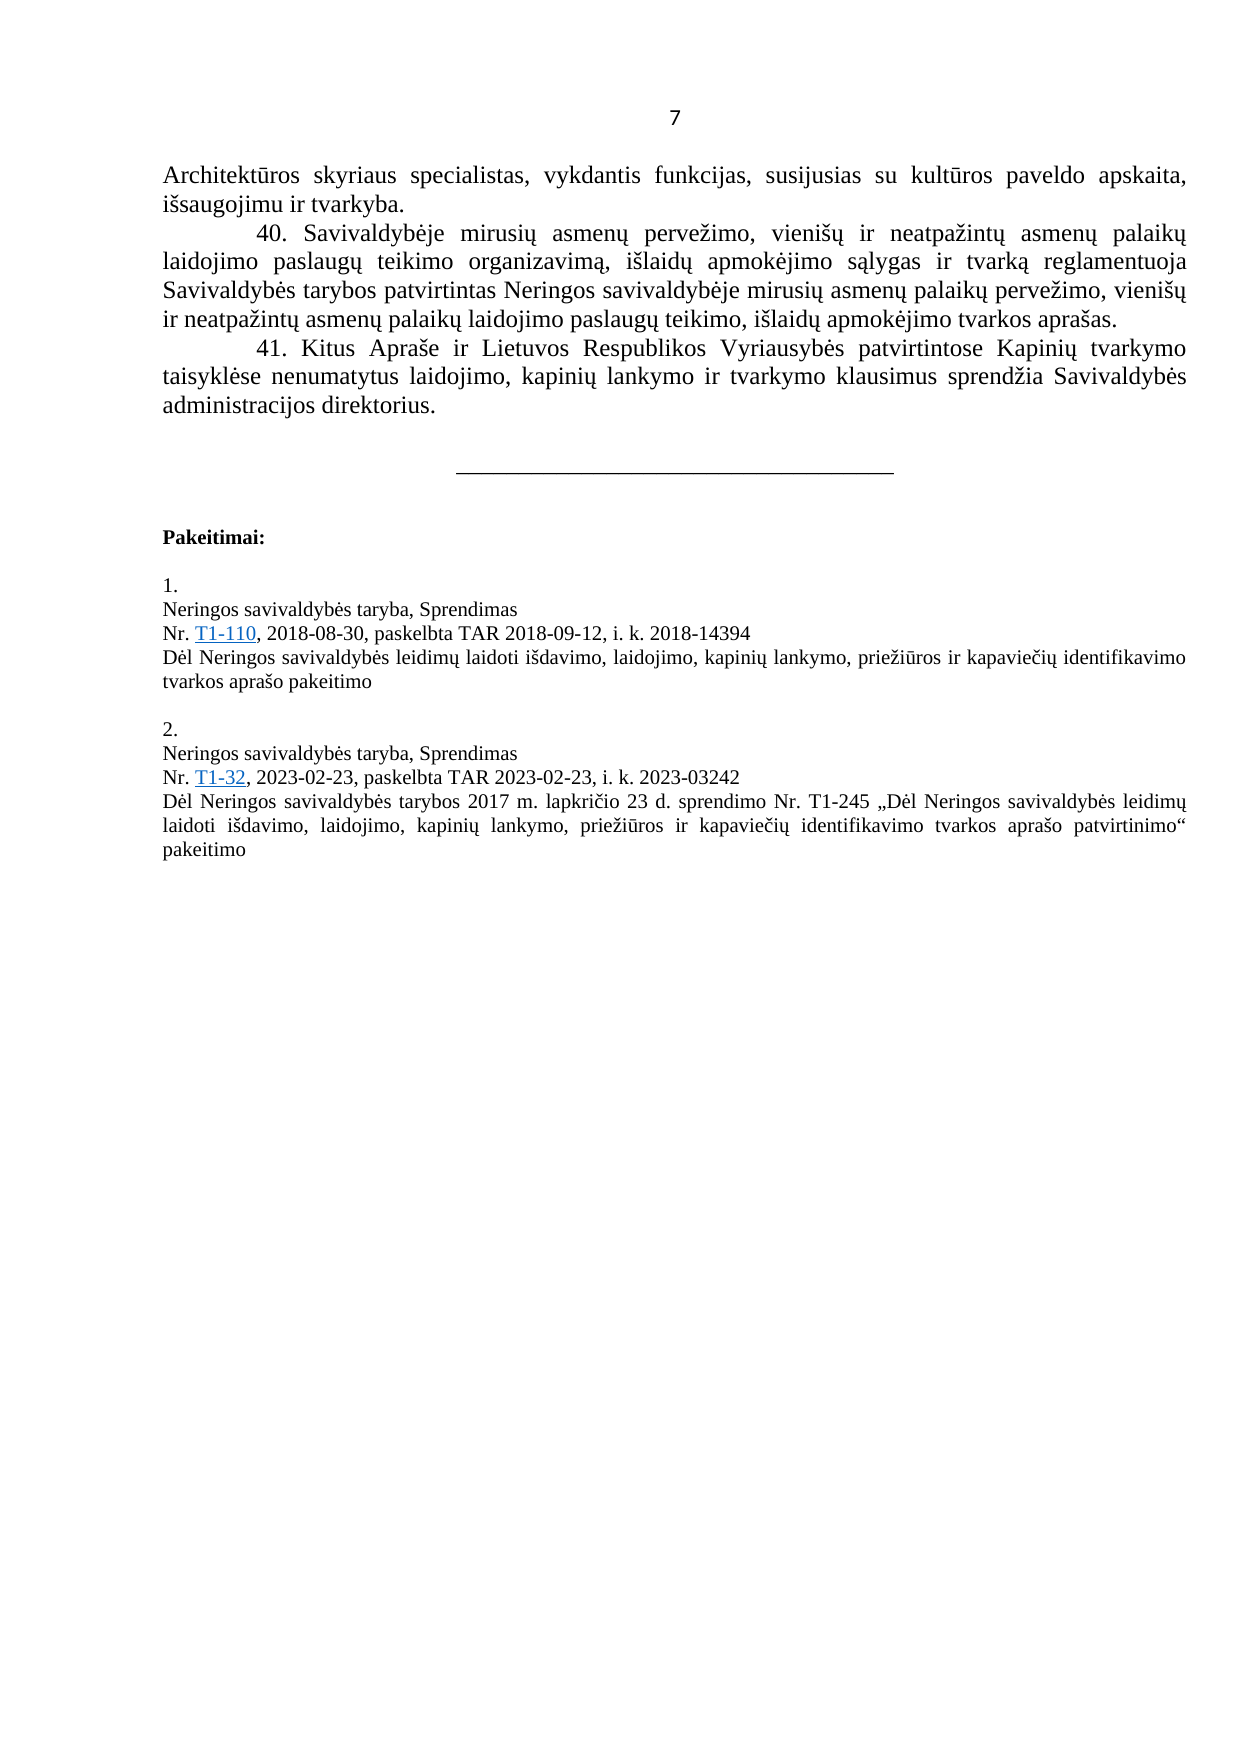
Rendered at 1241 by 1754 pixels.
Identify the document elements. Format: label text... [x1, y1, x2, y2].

text 2. [162, 717, 1187, 741]
text 1. [162, 573, 1187, 597]
text Nr. T1-110, 2018-08-30, paskelbta TAR 2018-09-12, i. k. 2018-14394 [162, 621, 1187, 645]
text 40. Savivaldybėje mirusių asmenų pervežimo, vienišų ir neatpažintų asmenų palaikų laidojimo paslaugų teikimo organizavimą, išlaidų apmokėjimo sąlygas ir tvarką reglamentuoja Savivaldybės tarybos patvirtintas Neringos savivaldybėje mirusių asmenų palaikų pervežimo, vienišų ir neatpažintų asmenų palaikų laidojimo paslaugų teikimo, išlaidų apmokėjimo tvarkos aprašas. [162, 218, 1187, 333]
text ___________________________________ [162, 448, 1187, 476]
text Neringos savivaldybės taryba, Sprendimas [162, 597, 1187, 621]
text 41. Kitus Apraše ir Lietuvos Respublikos Vyriausybės patvirtintose Kapinių tvarkymo taisyklėse nenumatytus laidojimo, kapinių lankymo ir tvarkymo klausimus sprendžia Savivaldybės administracijos direktorius. [162, 333, 1187, 419]
text Architektūros skyriaus specialistas, vykdantis funkcijas, susijusias su kultūros paveldo apskaita, išsaugojimu ir tvarkyba. [162, 160, 1187, 218]
text Dėl Neringos savivaldybės leidimų laidoti išdavimo, laidojimo, kapinių lankymo, priežiūros ir kapaviečių identifikavimo tvarkos aprašo pakeitimo [162, 645, 1187, 693]
text Nr. T1-32, 2023-02-23, paskelbta TAR 2023-02-23, i. k. 2023-03242 [162, 765, 1187, 789]
text Neringos savivaldybės taryba, Sprendimas [162, 741, 1187, 765]
text Dėl Neringos savivaldybės tarybos 2017 m. lapkričio 23 d. sprendimo Nr. T1-245 „Dėl Neringos savivaldybės leidimų laidoti išdavimo, laidojimo, kapinių lankymo, priežiūros ir kapaviečių identifikavimo tvarkos aprašo patvirtinimo“ pakeitimo [162, 789, 1187, 861]
text Pakeitimai: [162, 524, 1187, 549]
